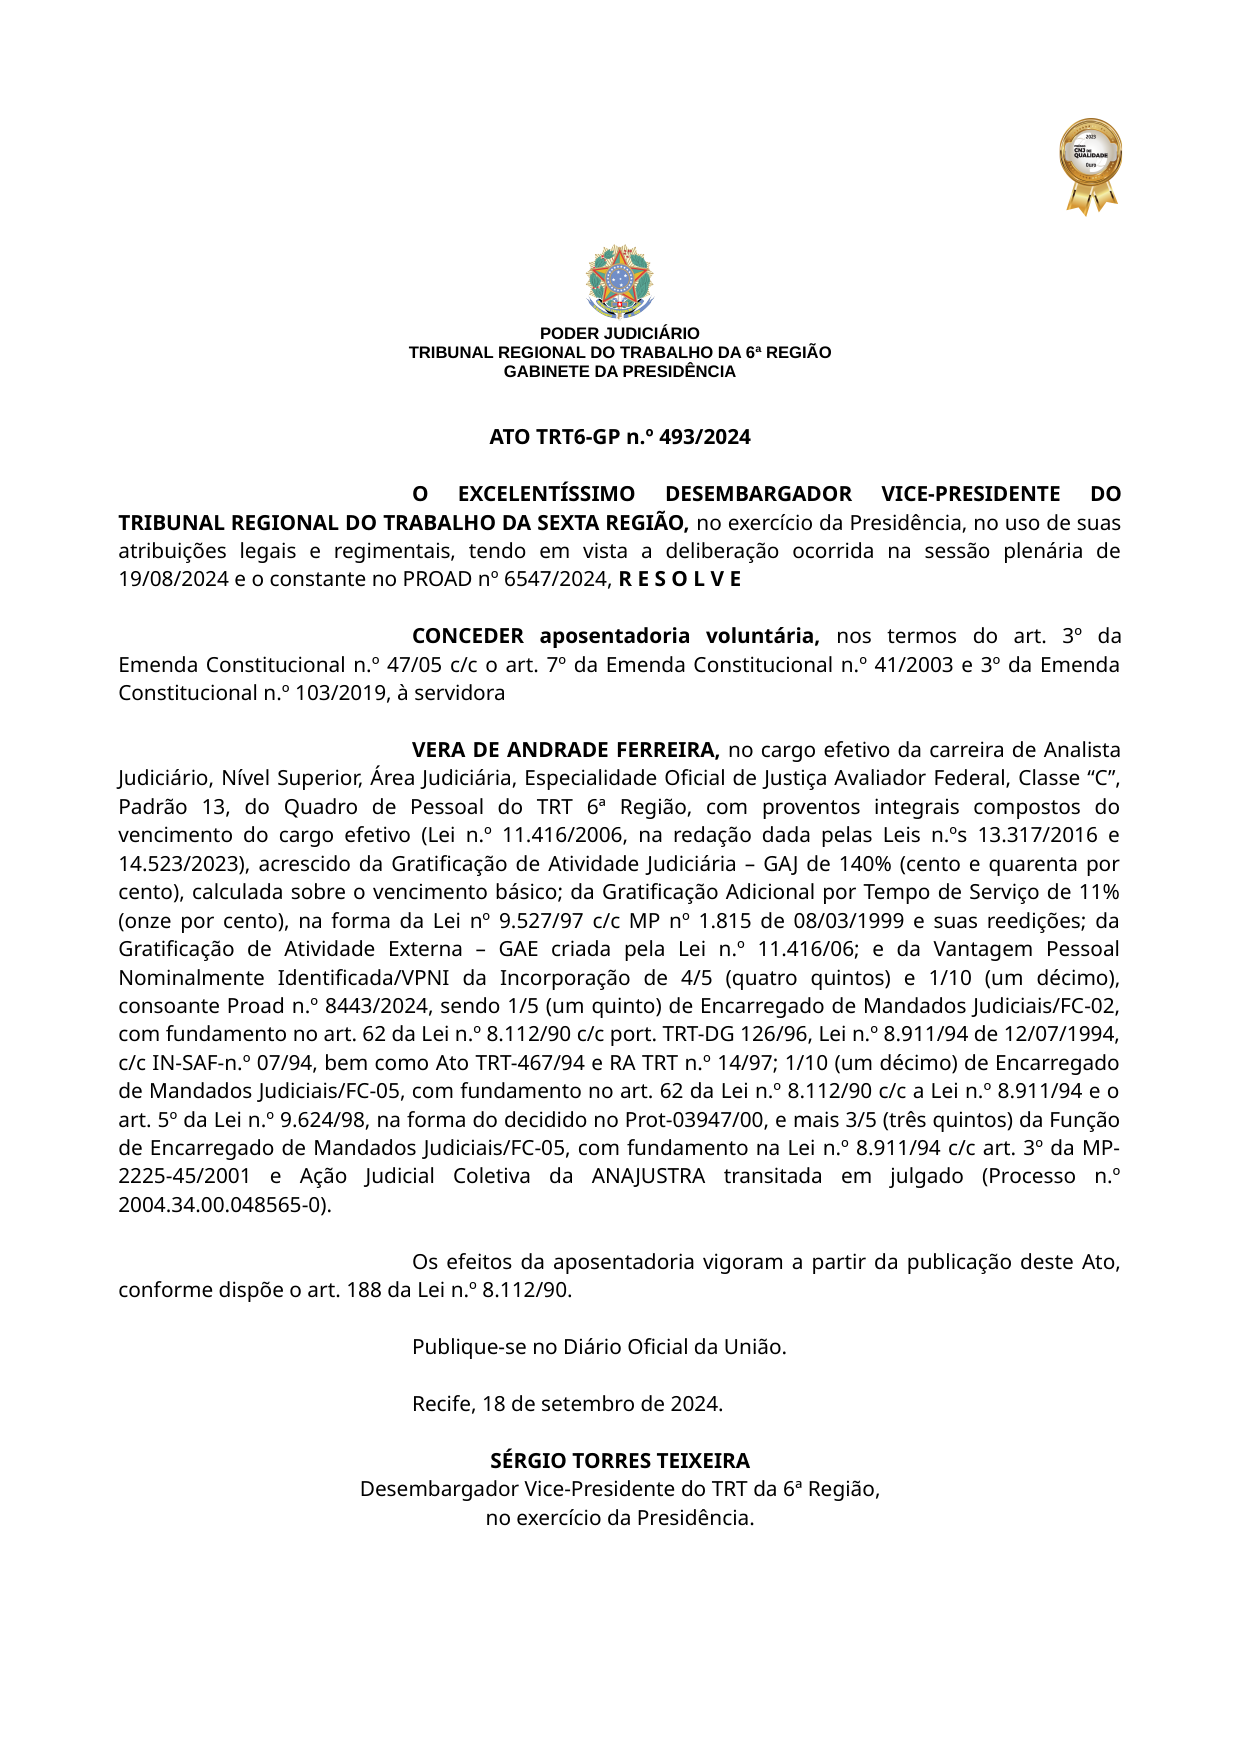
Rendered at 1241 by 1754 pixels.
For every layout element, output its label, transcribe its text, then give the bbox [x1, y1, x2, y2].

text no exercício da Presidência. [118, 1503, 1122, 1531]
text Os efeitos da aposentadoria vigoram a partir da publicação deste Ato, conforme dispõe o art. 188 da Lei n.º 8.112/90. [118, 1247, 1122, 1304]
text Desembargador Vice-Presidente do TRT da 6ª Região, [118, 1474, 1122, 1503]
text SÉRGIO TORRES TEIXEIRA [118, 1446, 1122, 1474]
text VERA DE ANDRADE FERREIRA, no cargo efetivo da carreira de Analista Judiciário, Nível Superior, Área Judiciária, Especialidade Oficial de Justiça Avaliador Federal, Classe “C”, Padrão 13, do Quadro de Pessoal do TRT 6ª Região, com proventos integrais compostos do vencimento do cargo efetivo (Lei n.º 11.416/2006, na redação dada pelas Leis n.ºs 13.317/2016 e 14.523/2023), acrescido da Gratificação de Atividade Judiciária – GAJ de 140% (cento e quarenta por cento), calculada sobre o vencimento básico; da Gratificação Adicional por Tempo de Serviço de 11% (onze por cento), na forma da Lei nº 9.527/97 c/c MP nº 1.815 de 08/03/1999 e suas reedições; da Gratificação de Atividade Externa – GAE criada pela Lei n.º 11.416/06; e da Vantagem Pessoal Nominalmente Identificada/VPNI da Incorporação de 4/5 (quatro quintos) e 1/10 (um décimo), consoante Proad n.º 8443/2024, sendo 1/5 (um quinto) de Encarregado de Mandados Judiciais/FC-02, com fundamento no art. 62 da Lei n.º 8.112/90 c/c port. TRT-DG 126/96, Lei n.º 8.911/94 de 12/07/1994, c/c IN-SAF-n.º 07/94, bem como Ato TRT-467/94 e RA TRT n.º 14/97; 1/10 (um décimo) de Encarregado de Mandados Judiciais/FC-05, com fundamento no art. 62 da Lei n.º 8.112/90 c/c a Lei n.º 8.911/94 e o art. 5º da Lei n.º 9.624/98, na forma do decidido no Prot-03947/00, e mais 3/5 (três quintos) da Função de Encarregado de Mandados Judiciais/FC-05, com fundamento na Lei n.º 8.911/94 c/c art. 3º da MP-2225-45/2001 e Ação Judicial Coletiva da ANAJUSTRA transitada em julgado (Processo n.º 2004.34.00.048565-0). [118, 735, 1122, 1218]
text Recife, 18 de setembro de 2024. [118, 1389, 1122, 1418]
text Publique-se no Diário Oficial da União. [118, 1332, 1122, 1361]
text CONCEDER aposentadoria voluntária, nos termos do art. 3º da Emenda Constitucional n.º 47/05 c/c o art. 7º da Emenda Constitucional n.º 41/2003 e 3º da Emenda Constitucional n.º 103/2019, à servidora [118, 621, 1122, 707]
text PODER JUDICIÁRIO [118, 323, 1122, 343]
text ATO TRT6-GP n.º 493/2024 [118, 422, 1122, 451]
text TRIBUNAL REGIONAL DO TRABALHO DA 6ª REGIÃO [118, 343, 1122, 362]
text GABINETE DA PRESIDÊNCIA [118, 362, 1122, 381]
text O EXCELENTÍSSIMO DESEMBARGADOR VICE-PRESIDENTE DO TRIBUNAL REGIONAL DO TRABALHO DA SEXTA REGIÃO, no exercício da Presidência, no uso de suas atribuições legais e regimentais, tendo em vista a deliberação ocorrida na sessão plenária de 19/08/2024 e o constante no PROAD nº 6547/2024, R E S O L V E [118, 479, 1122, 593]
